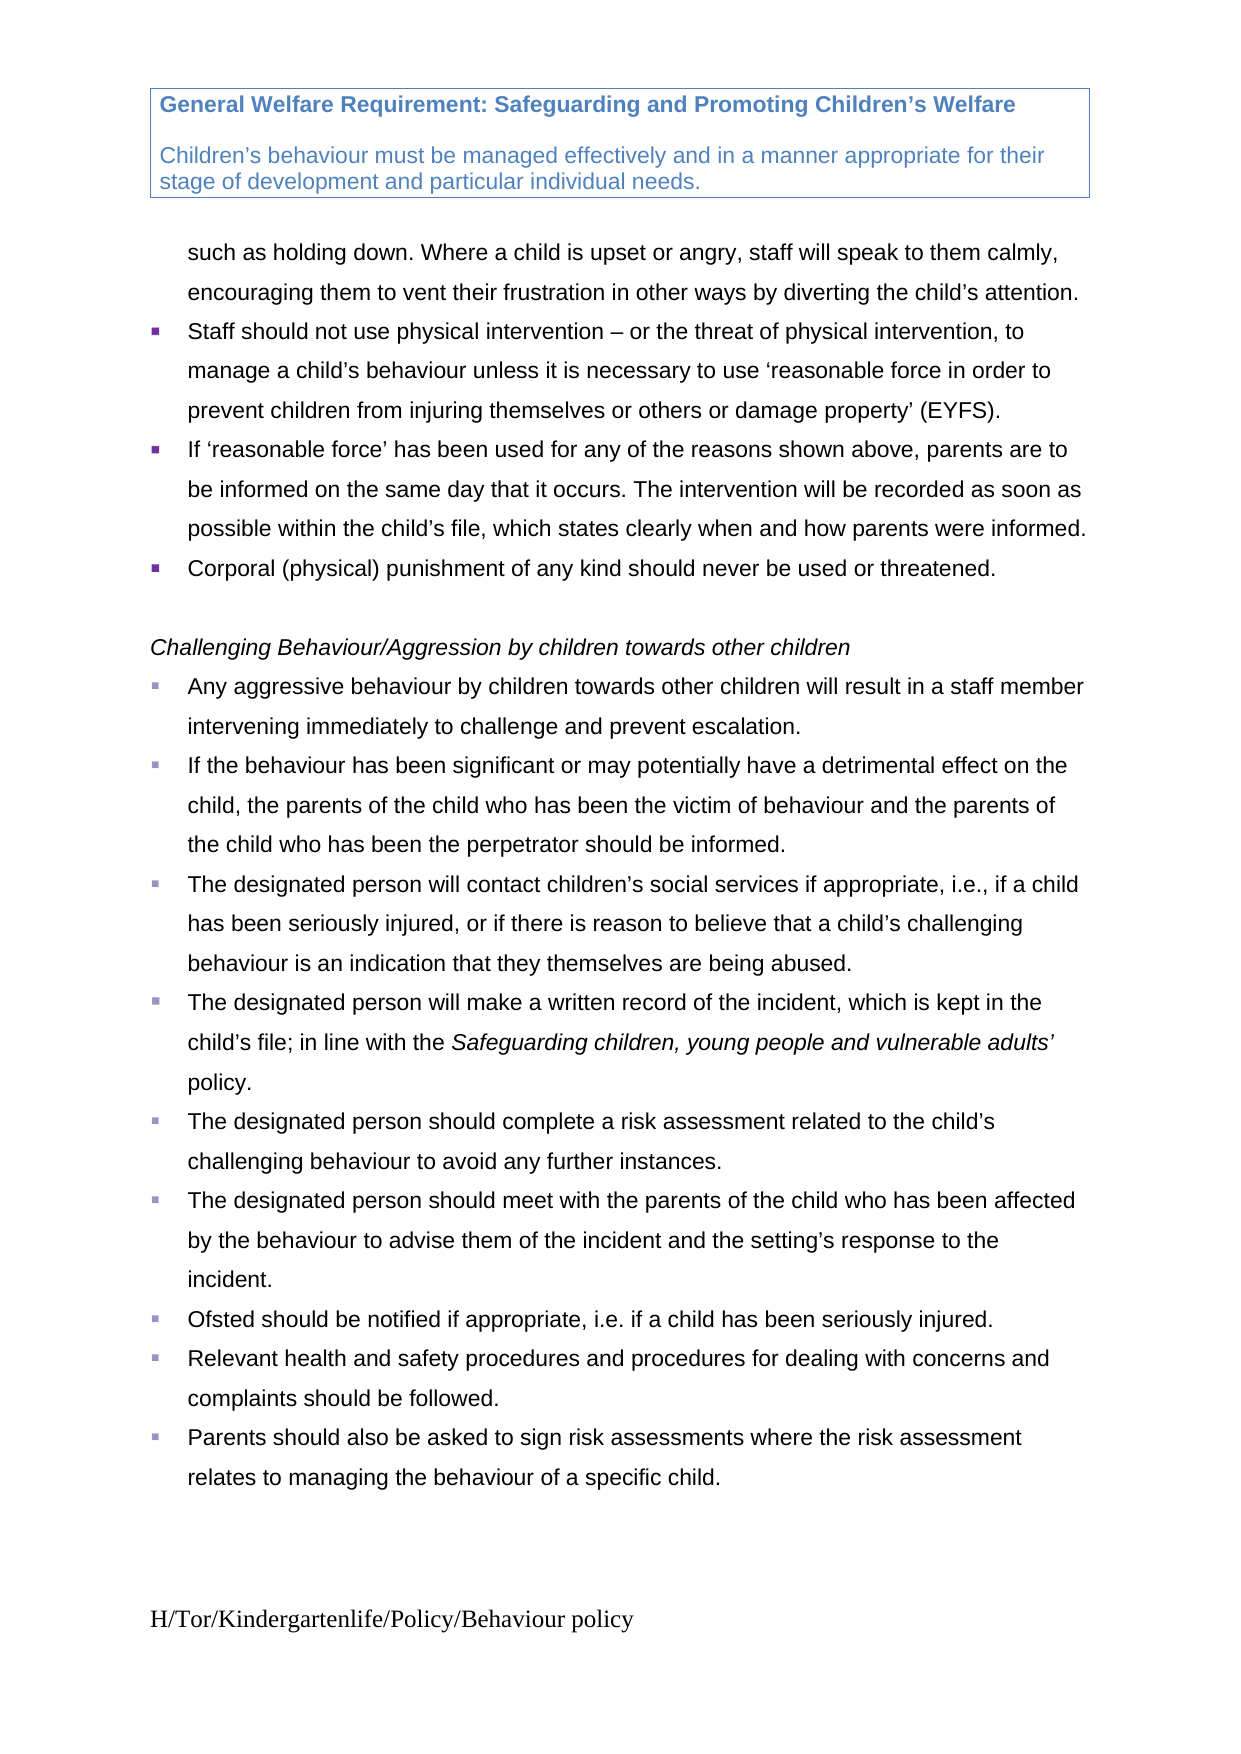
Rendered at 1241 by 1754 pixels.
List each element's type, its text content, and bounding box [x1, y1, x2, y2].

list Any aggressive behaviour by children towards other children will result in a staff member intervening immediately to challenge and prevent escalation. [150, 673, 1090, 739]
list Relevant health and safety procedures and procedures for dealing with concerns and complaints should be followed. [150, 1345, 1090, 1411]
list If ‘reasonable force’ has been used for any of the reasons shown above, parents are to be informed on the same day that it occurs. The intervention will be recorded as soon as possible within the child’s file, which states clearly when and how parents were informed. [150, 436, 1090, 542]
list Staff should not use physical intervention – or the threat of physical intervention, to manage a child’s behaviour unless it is necessary to use ‘reasonable force in order to prevent children from injuring themselves or others or damage property’ (EYFS). [150, 318, 1090, 423]
text Challenging Behaviour/Aggression by children towards other children [150, 634, 1090, 660]
list The designated person will contact children’s social services if appropriate, i.e., if a child has been seriously injured, or if there is reason to believe that a child’s challenging behaviour is an indication that they themselves are being abused. [150, 871, 1090, 976]
list Ofsted should be notified if appropriate, i.e. if a child has been seriously injured. [150, 1306, 1090, 1332]
list Parents should also be asked to sign risk assessments where the risk assessment relates to managing the behaviour of a specific child. [150, 1424, 1090, 1490]
list such as holding down. Where a child is upset or angry, staff will speak to them calmly, encouraging them to vent their frustration in other ways by diverting the child’s attention. [150, 239, 1090, 305]
list The designated person should meet with the parents of the child who has been affected by the behaviour to advise them of the incident and the setting’s response to the incident. [150, 1187, 1090, 1292]
list The designated person should complete a risk assessment related to the child’s challenging behaviour to avoid any further instances. [150, 1108, 1090, 1174]
list Corporal (physical) punishment of any kind should never be used or threatened. [150, 555, 1090, 581]
list If the behaviour has been significant or may potentially have a detrimental effect on the child, the parents of the child who has been the victim of behaviour and the parents of the child who has been the perpetrator should be informed. [150, 752, 1090, 858]
list The designated person will make a written record of the incident, which is kept in the child’s file; in line with the Safeguarding children, young people and vulnerable adults’ policy. [150, 989, 1090, 1095]
